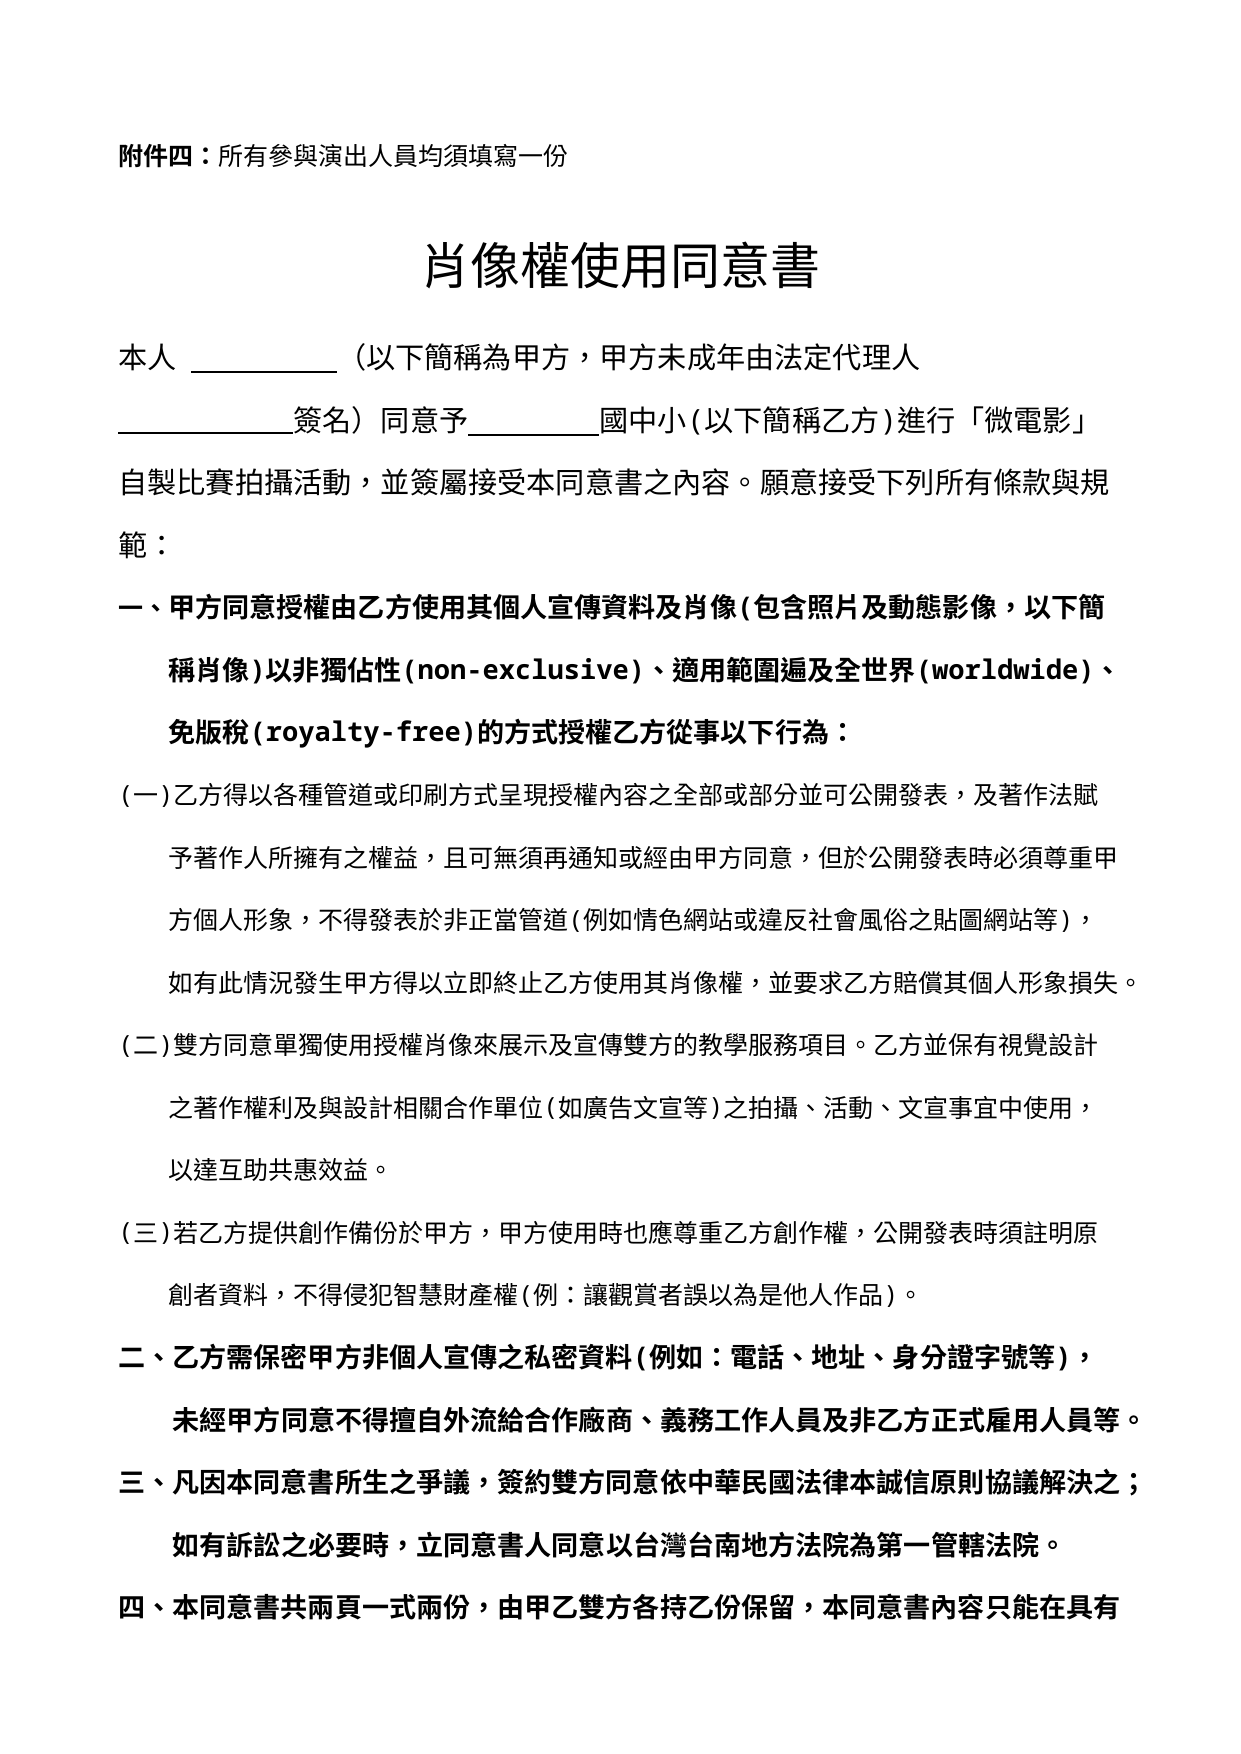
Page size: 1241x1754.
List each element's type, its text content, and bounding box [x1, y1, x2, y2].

text (三)若乙方提供創作備份於甲方，甲方使用時也應尊重乙方創作權，公開發表時須註明原創者資料，不得侵犯智慧財產權(例：讓觀賞者誤以為是他人作品)。 [118, 1189, 1122, 1314]
text 二、乙方需保密甲方非個人宣傳之私密資料(例如：電話、地址、身分證字號等)，未經甲方同意不得擅自外流給合作廠商、義務工作人員及非乙方正式雇用人員等。 [118, 1314, 1122, 1439]
text 簽名）同意予 國中小(以下簡稱乙方)進行「微電影」自製比賽拍攝活動，並簽屬接受本同意書之內容。願意接受下列所有條款與規範： [118, 377, 1122, 564]
text 肖像權使用同意書 [118, 189, 1122, 314]
text (二)雙方同意單獨使用授權肖像來展示及宣傳雙方的教學服務項目。乙方並保有視覺設計之著作權利及與設計相關合作單位(如廣告文宣等)之拍攝、活動、文宣事宜中使用，以達互助共惠效益。 [118, 1002, 1122, 1189]
text 本人 （以下簡稱為甲方，甲方未成年由法定代理人 [118, 314, 1122, 377]
text 四、本同意書共兩頁一式兩份，由甲乙雙方各持乙份保留，本同意書內容只能在具有 [118, 1564, 1122, 1627]
text (一)乙方得以各種管道或印刷方式呈現授權內容之全部或部分並可公開發表，及著作法賦予著作人所擁有之權益，且可無須再通知或經由甲方同意，但於公開發表時必須尊重甲方個人形象，不得發表於非正當管道(例如情色網站或違反社會風俗之貼圖網站等)，如有此情況發生甲方得以立即終止乙方使用其肖像權，並要求乙方賠償其個人形象損失。 [118, 752, 1122, 1002]
text 附件四：所有參與演出人員均須填寫一份 [118, 127, 1122, 173]
text 三、凡因本同意書所生之爭議，簽約雙方同意依中華民國法律本誠信原則協議解決之；如有訴訟之必要時，立同意書人同意以台灣台南地方法院為第一管轄法院。 [118, 1439, 1122, 1564]
text 一、甲方同意授權由乙方使用其個人宣傳資料及肖像(包含照片及動態影像，以下簡稱肖像)以非獨佔性(non-exclusive)、適用範圍遍及全世界(worldwide)、免版稅(royalty-free)的方式授權乙方從事以下行為： [118, 564, 1122, 752]
